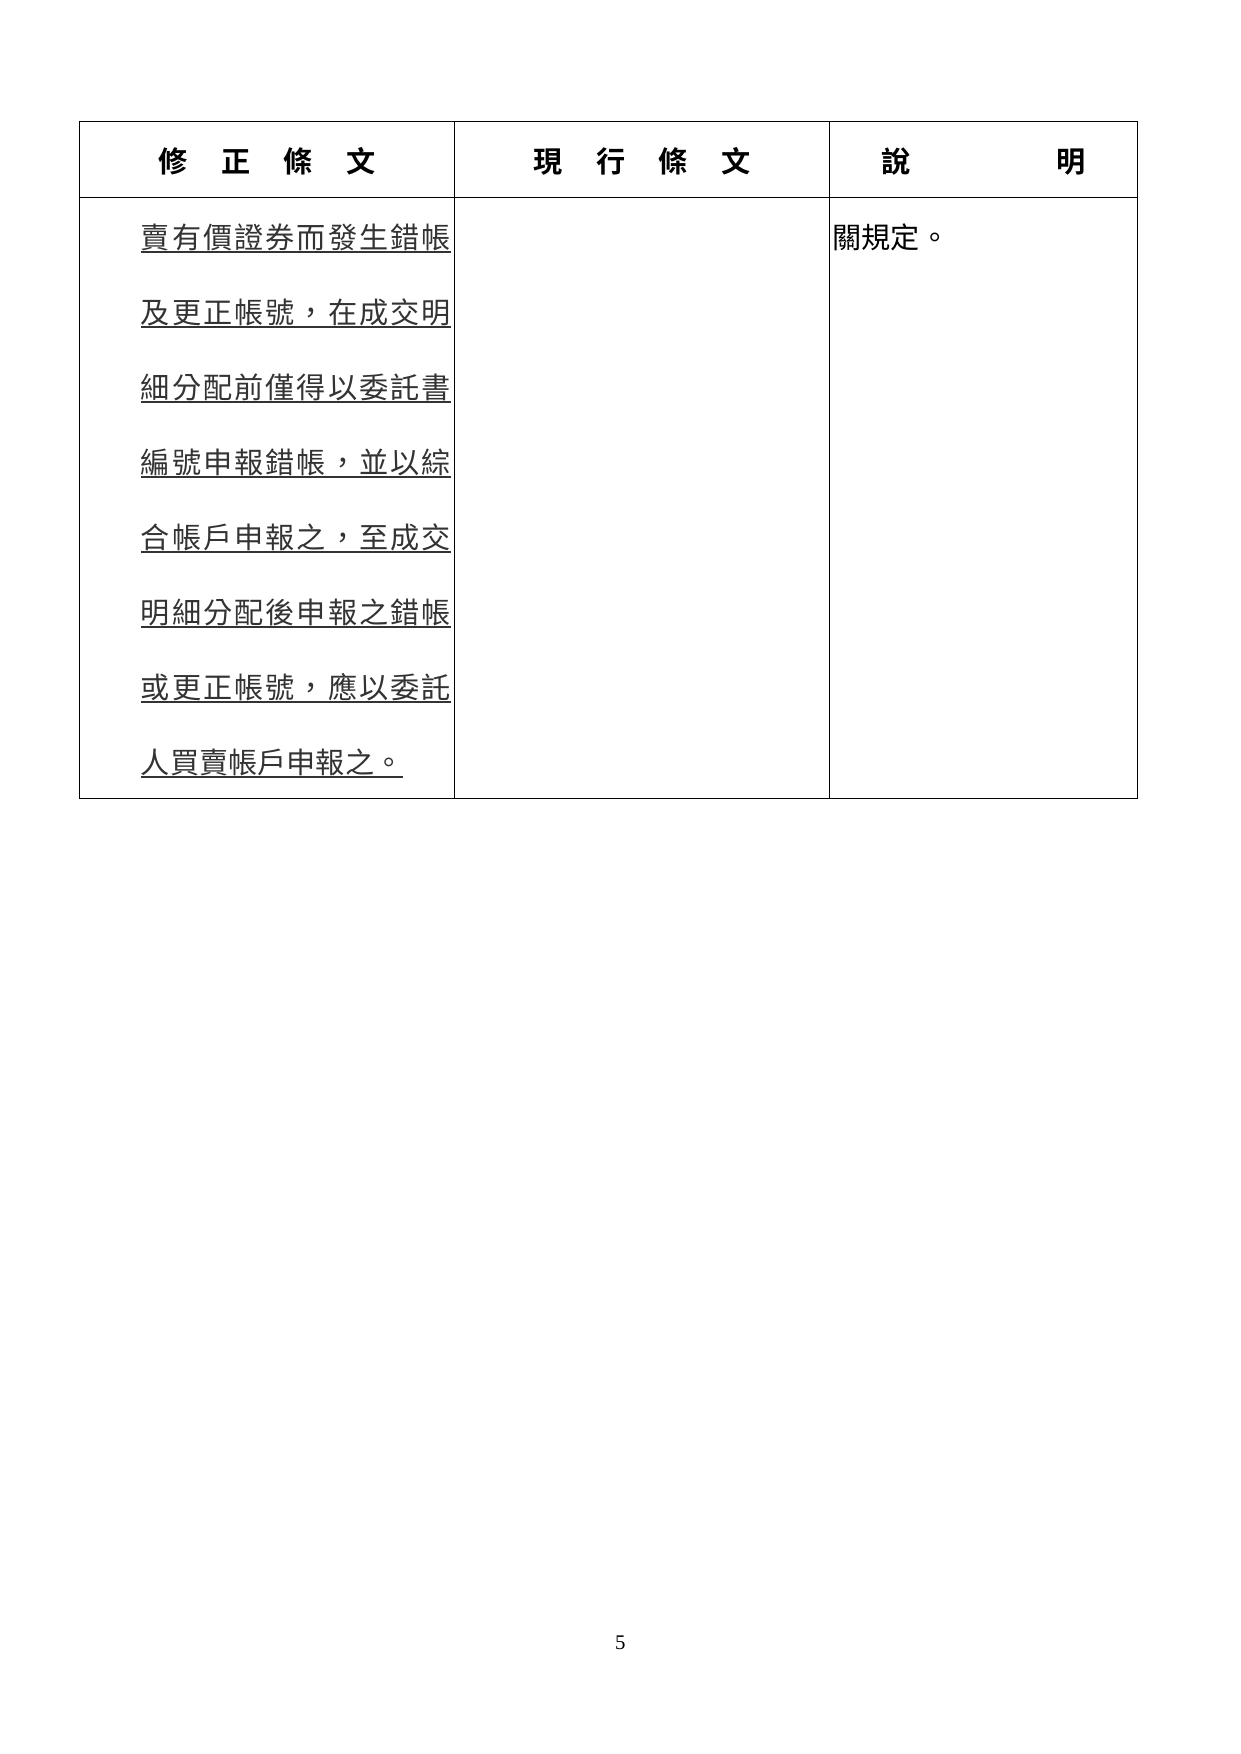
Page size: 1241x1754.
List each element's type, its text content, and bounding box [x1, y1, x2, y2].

table_header 說 明 [830, 122, 1137, 197]
table_cell [455, 198, 829, 798]
table_cell 關規定。 [830, 198, 1137, 798]
table_cell 賣有價證券而發生錯帳及更正帳號，在成交明細分配前僅得以委託書編號申報錯帳，並以綜合帳戶申報之，至成交明細分配後申報之錯帳或更正帳號，應以委託人買賣帳戶申報之。 [80, 198, 454, 798]
table_header 現 行 條 文 [455, 122, 829, 197]
table_header 修 正 條 文 [80, 122, 454, 197]
